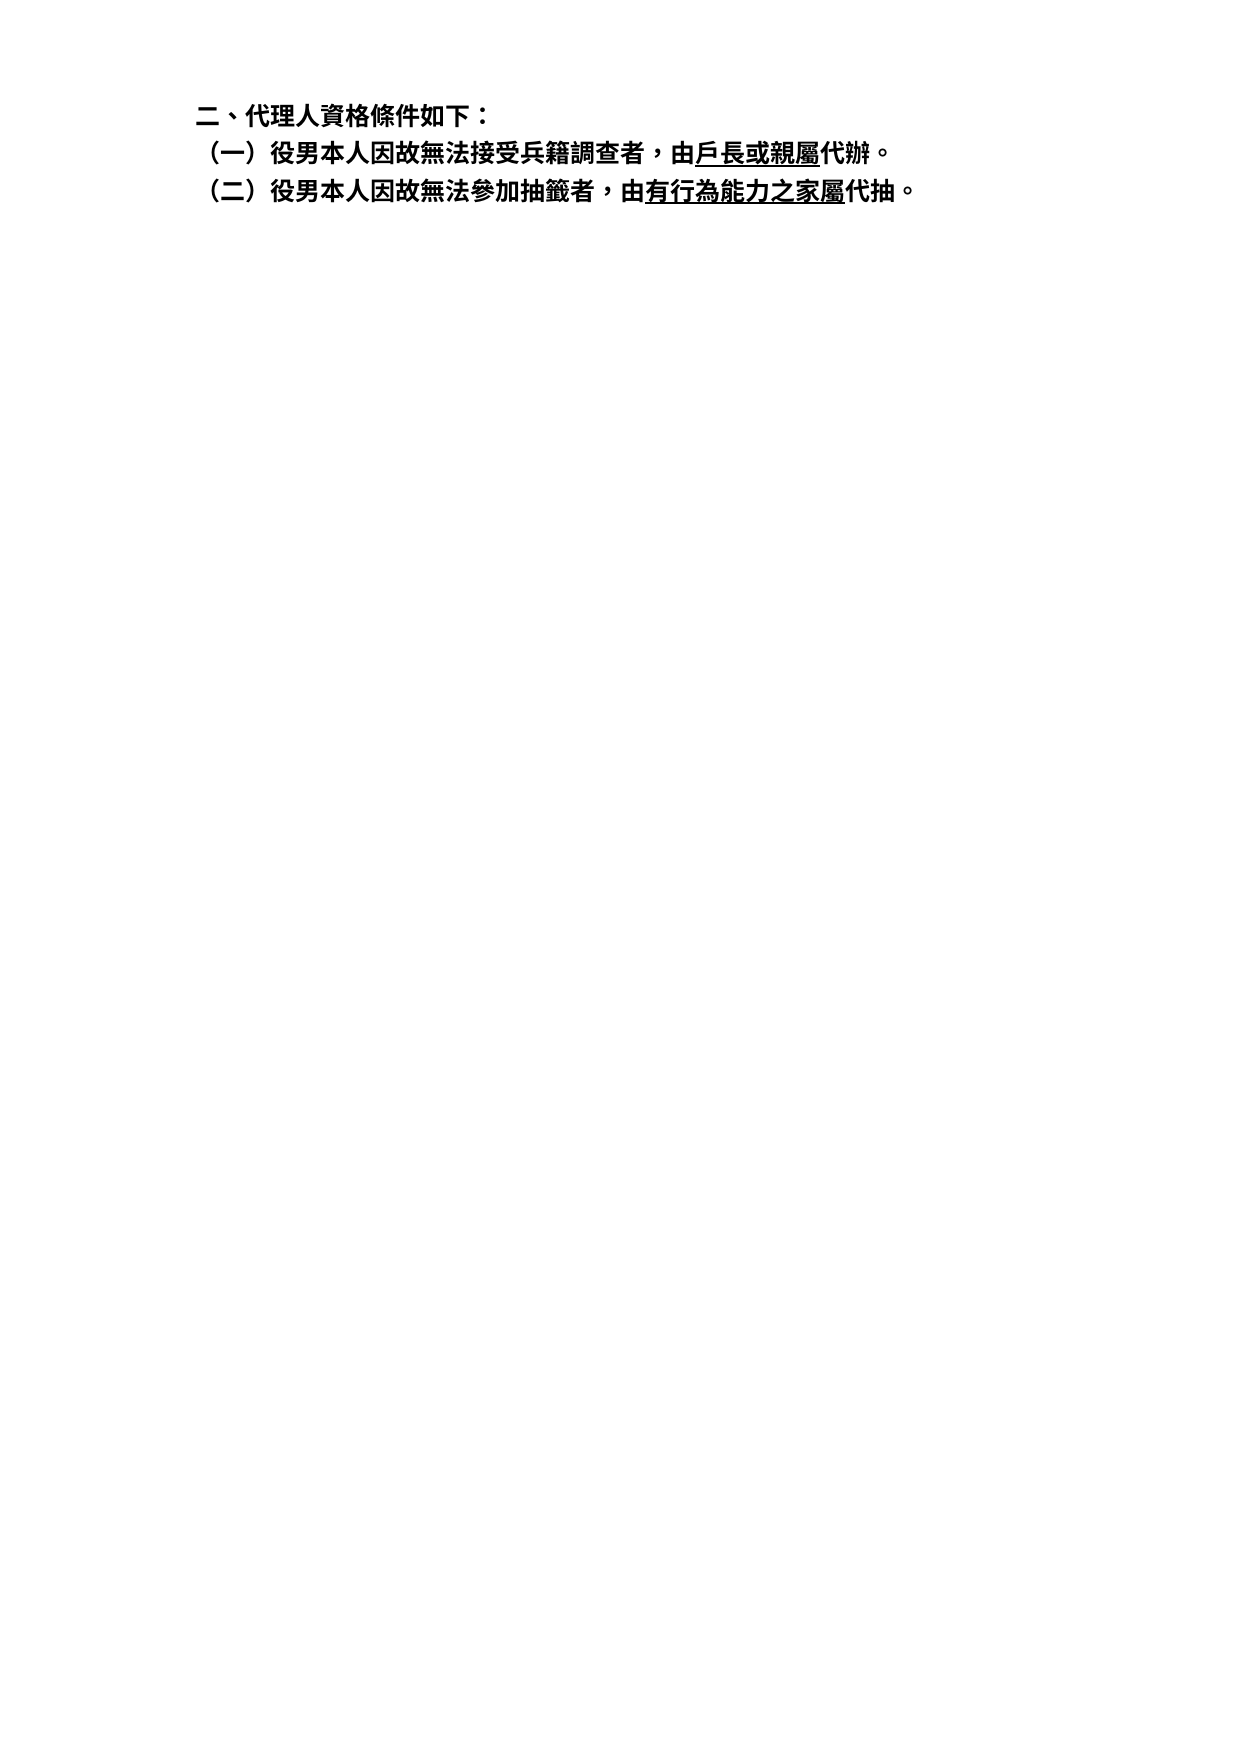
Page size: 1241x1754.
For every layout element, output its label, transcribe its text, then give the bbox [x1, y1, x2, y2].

text （一）役男本人因故無法接受兵籍調查者，由戶長或親屬代辦。 [195, 127, 1045, 164]
text 二、代理人資格條件如下： [195, 89, 1045, 127]
text （二）役男本人因故無法參加抽籤者，由有行為能力之家屬代抽。 [195, 164, 1045, 202]
